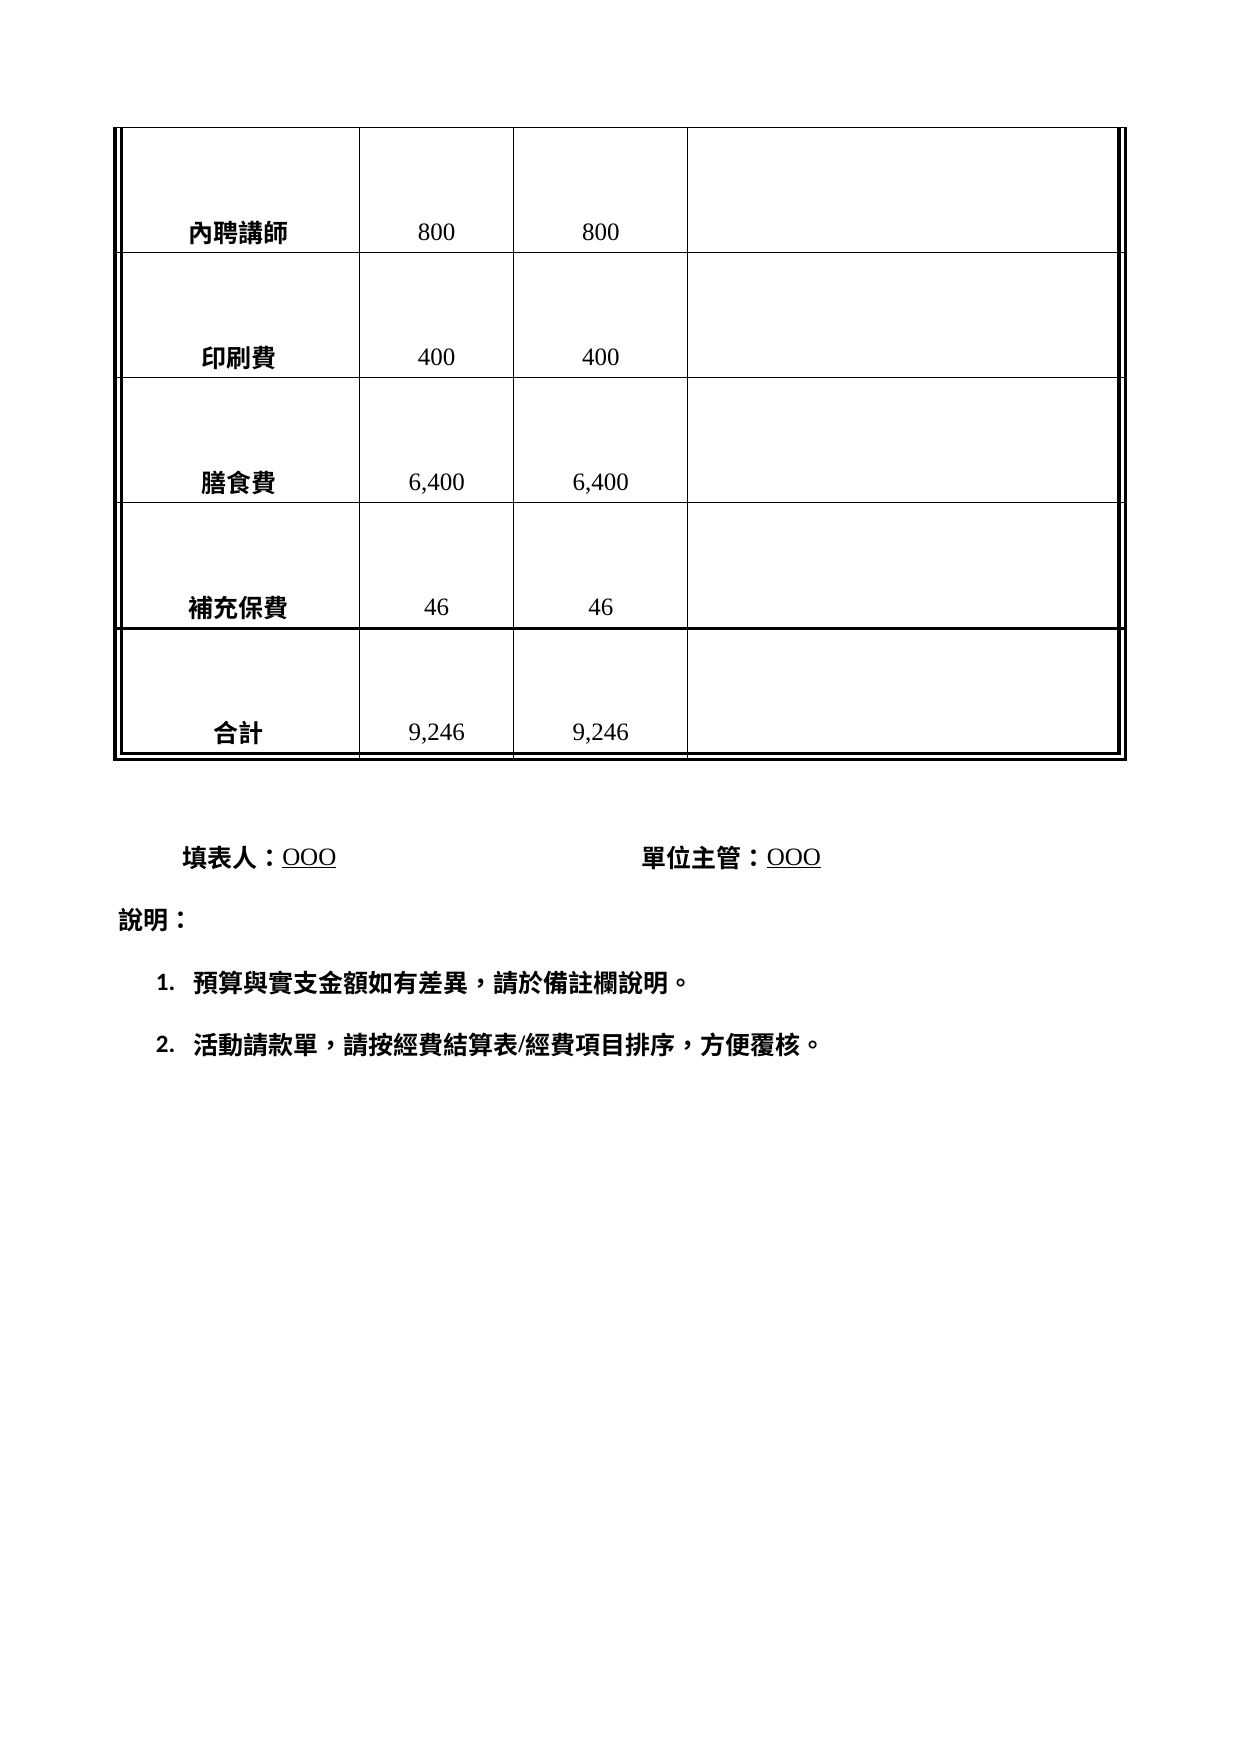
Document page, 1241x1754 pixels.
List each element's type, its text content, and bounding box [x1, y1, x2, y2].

text 說明： [118, 877, 1122, 939]
table_cell 9,246 [360, 630, 513, 752]
table_cell 內聘講師 [123, 128, 359, 252]
list 活動請款單，請按經費結算表/經費項目排序，方便覆核。 [156, 1002, 1122, 1064]
table_cell 400 [360, 253, 513, 377]
table_cell 400 [514, 253, 687, 377]
table_cell 800 [514, 128, 687, 252]
table_cell 800 [360, 128, 513, 252]
table_cell 印刷費 [123, 253, 359, 377]
table_cell [688, 630, 1117, 752]
table_cell [688, 503, 1117, 627]
table_cell [688, 253, 1117, 377]
table_cell 單位主管：OOO [514, 761, 1122, 877]
table_cell 合計 [123, 630, 359, 752]
table_cell [688, 378, 1117, 502]
table_cell 膳食費 [123, 378, 359, 502]
table_cell 填表人：OOO [179, 761, 513, 877]
table_cell 補充保費 [123, 503, 359, 627]
table_cell [688, 128, 1117, 252]
table_cell [118, 752, 179, 758]
table_cell 6,400 [360, 378, 513, 502]
table_cell [118, 761, 179, 877]
table_cell 6,400 [514, 378, 687, 502]
table_cell 9,246 [514, 630, 687, 752]
list 預算與實支金額如有差異，請於備註欄說明。 [156, 939, 1122, 1002]
table_cell [688, 752, 1122, 758]
table_cell 46 [360, 503, 513, 627]
table_cell 46 [514, 503, 687, 627]
